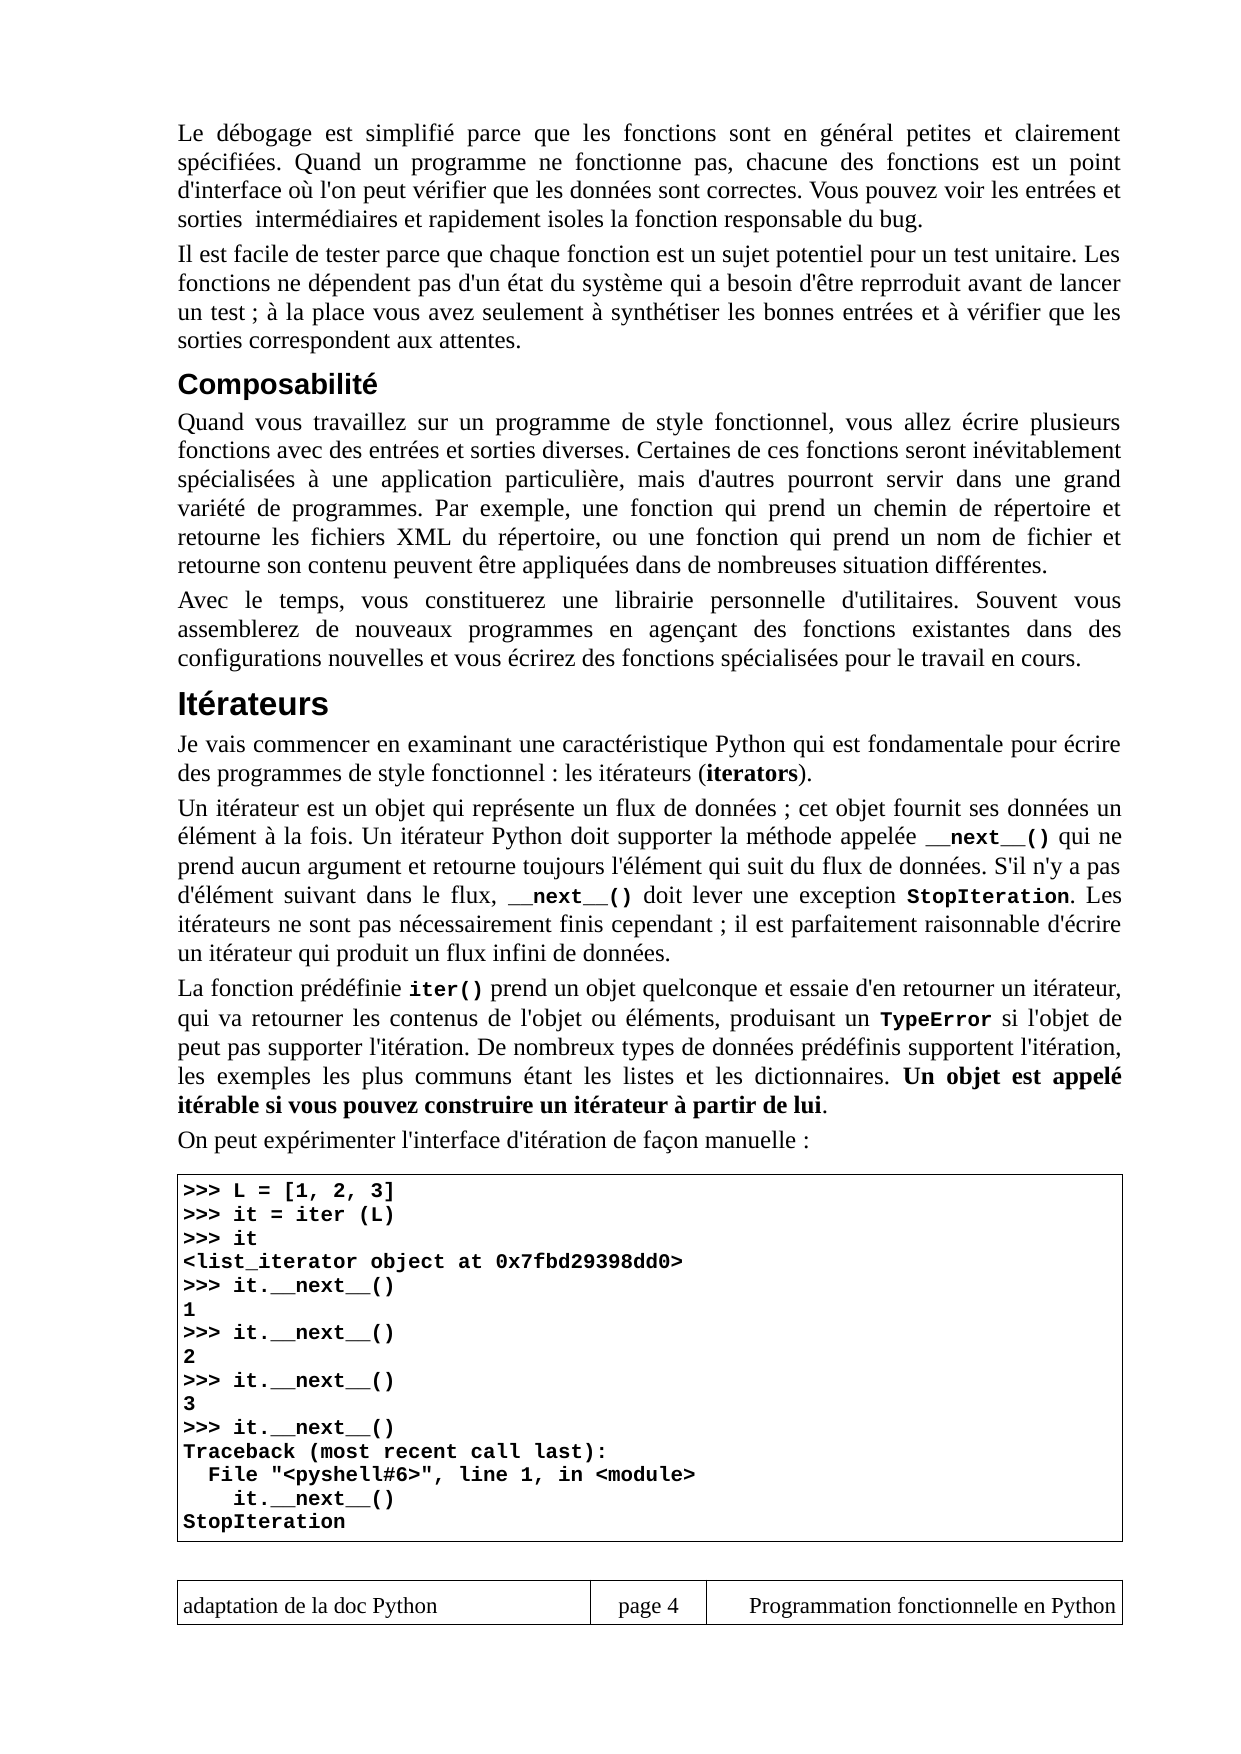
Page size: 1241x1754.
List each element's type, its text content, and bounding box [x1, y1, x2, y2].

table_header >>> L = [1, 2, 3] >>> it = iter (L) >>> it <list_iterator object at 0x7fbd29398dd0> >>> it.__next__() 1 >>> it.__next__() 2 >>> it.__next__() 3 >>> it.__next__() Traceback (most recent call last): File "<pyshell#6>", line 1, in <module> it.__next__() StopIteration [178, 1175, 1122, 1541]
text La fonction prédéfinie iter() prend un objet quelconque et essaie d'en retourner un itérateur, qui va retourner les contenus de l'objet ou éléments, produisant un TypeError si l'objet de peut pas supporter l'itération. De nombreux types de données prédéfinis supportent l'itération, les exemples les plus communs étant les listes et les dictionnaires. Un objet est appelé itérable si vous pouvez construire un itérateur à partir de lui. [177, 973, 1122, 1118]
text Quand vous travaillez sur un programme de style fonctionnel, vous allez écrire plusieurs fonctions avec des entrées et sorties diverses. Certaines de ces fonctions seront inévitablement spécialisées à une application particulière, mais d'autres pourront servir dans une grand variété de programmes. Par exemple, une fonction qui prend un chemin de répertoire et retourne les fichiers XML du répertoire, ou une fonction qui prend un nom de fichier et retourne son contenu peuvent être appliquées dans de nombreuses situation différentes. [177, 407, 1122, 579]
text On peut expérimenter l'interface d'itération de façon manuelle : [177, 1125, 1122, 1153]
text Je vais commencer en examinant une caractéristique Python qui est fondamentale pour écrire des programmes de style fonctionnel : les itérateurs (iterators). [177, 729, 1122, 786]
text Il est facile de tester parce que chaque fonction est un sujet potentiel pour un test unitaire. Les fonctions ne dépendent pas d'un état du système qui a besoin d'être reprroduit avant de lancer un test ; à la place vous avez seulement à synthétiser les bonnes entrées et à vérifier que les sorties correspondent aux attentes. [177, 239, 1122, 354]
subtitle Composabilité [177, 367, 1122, 400]
text Le débogage est simplifié parce que les fonctions sont en général petites et clairement spécifiées. Quand un programme ne fonctionne pas, chacune des fonctions est un point d'interface où l'on peut vérifier que les données sont correctes. Vous pouvez voir les entrées et sorties intermédiaires et rapidement isoles la fonction responsable du bug. [177, 118, 1122, 233]
text Avec le temps, vous constituerez une librairie personnelle d'utilitaires. Souvent vous assemblerez de nouveaux programmes en agençant des fonctions existantes dans des configurations nouvelles et vous écrirez des fonctions spécialisées pour le travail en cours. [177, 585, 1122, 672]
subtitle Itérateurs [177, 684, 1122, 723]
text Un itérateur est un objet qui représente un flux de données ; cet objet fournit ses données un élément à la fois. Un itérateur Python doit supporter la méthode appelée __next__() qui ne prend aucun argument et retourne toujours l'élément qui suit du flux de données. S'il n'y a pas d'élément suivant dans le flux, __next__() doit lever une exception StopIteration. Les itérateurs ne sont pas nécessairement finis cependant ; il est parfaitement raisonnable d'écrire un itérateur qui produit un flux infini de données. [177, 793, 1122, 967]
